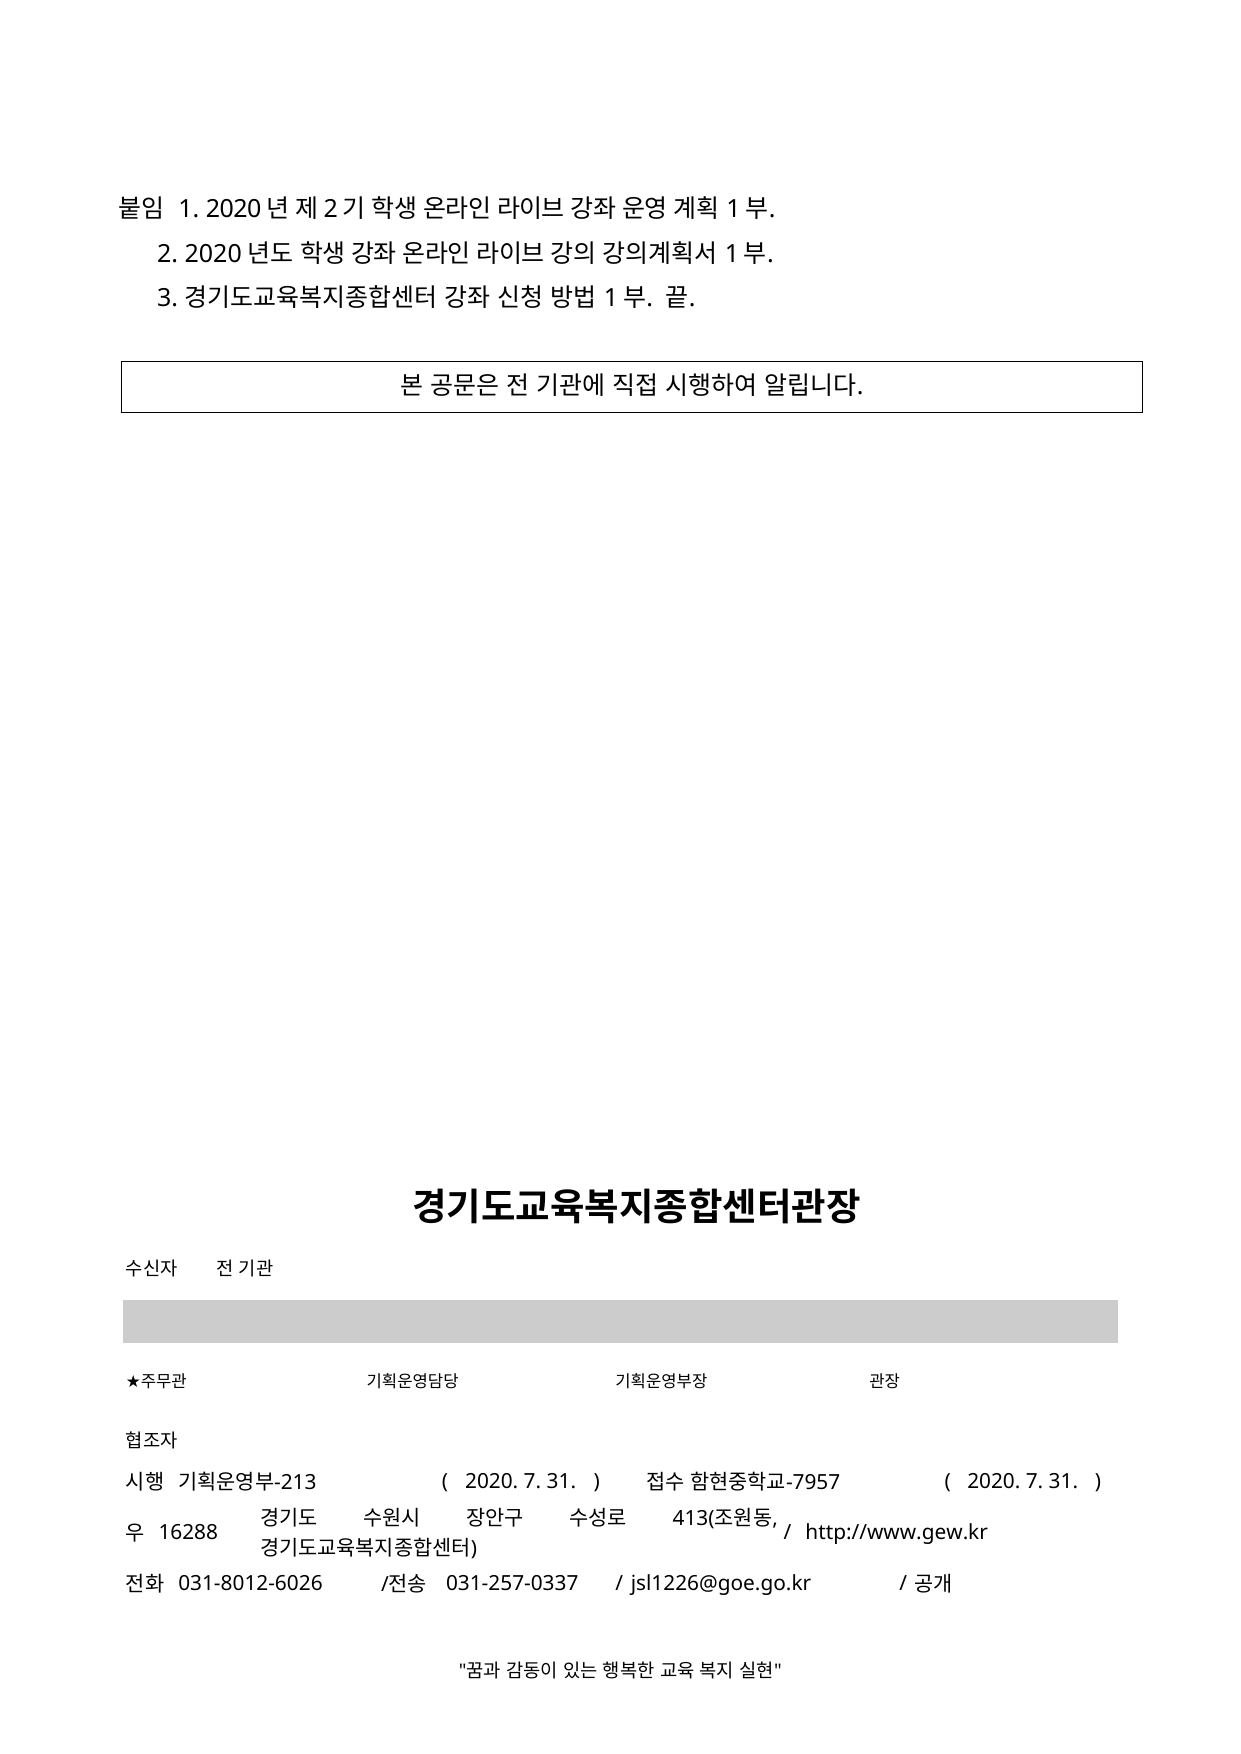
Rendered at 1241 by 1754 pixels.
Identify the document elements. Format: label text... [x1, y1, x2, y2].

table_cell 전 기관 [213, 1234, 1118, 1300]
table_cell ) [590, 1462, 620, 1498]
table_cell ) [1092, 1462, 1118, 1498]
table_cell 시행 [123, 1462, 175, 1498]
table_cell [422, 1418, 539, 1462]
table_header [121, 1123, 1119, 1652]
table_cell 우 [123, 1498, 155, 1565]
table_cell 함현중학교-7957 [687, 1462, 940, 1498]
table_cell "꿈과 감동이 있는 행복한 교육 복지 실현" [121, 1653, 1119, 1692]
table_cell / [780, 1498, 802, 1565]
table_cell [656, 1418, 769, 1462]
text 2. 2020년도 학생 강좌 온라인 라이브 강의 강의계획서 1부. [118, 233, 1112, 269]
table_cell [884, 1418, 1006, 1462]
table_cell jsl1226@goe.go.kr [628, 1565, 896, 1601]
table_cell 경기도 수원시 장안구 수성로 413(조원동,경기도교육복지종합센터) [257, 1498, 780, 1565]
table_cell [769, 1418, 884, 1462]
table_header [123, 1155, 312, 1234]
text 붙임 1. 2020년 제2기 학생 온라인 라이브 강좌 운영 계획 1부. [118, 189, 1112, 225]
table_cell 기획운영부장 [612, 1343, 746, 1417]
table_cell 기획운영담당 [364, 1343, 494, 1417]
table_cell 031-8012-6026 [175, 1565, 378, 1601]
table_cell 2020. 7. 31. [451, 1462, 590, 1498]
table_cell 031-257-0337 [443, 1565, 612, 1601]
table_cell [746, 1343, 866, 1417]
table_header [961, 1155, 1118, 1234]
table_cell 16288 [155, 1498, 257, 1565]
table_cell 전화 [123, 1565, 175, 1601]
table_cell http://www.gew.kr [802, 1498, 1118, 1565]
table_cell / [896, 1565, 911, 1601]
table_cell ( [435, 1462, 451, 1498]
table_cell 2020. 7. 31. [953, 1462, 1092, 1498]
table_cell [1006, 1418, 1118, 1462]
table_cell 수신자 [123, 1234, 213, 1300]
table_cell 공개 [911, 1565, 1118, 1601]
text 3. 경기도교육복지종합센터 강좌 신청 방법 1부. 끝. [118, 278, 1112, 314]
table_cell /전송 [378, 1565, 443, 1601]
table_cell ( [940, 1462, 953, 1498]
table_cell [312, 1418, 422, 1462]
table_cell [495, 1343, 612, 1417]
table_cell ★주무관 [123, 1343, 249, 1417]
table_cell 기획운영부-213 [175, 1462, 435, 1498]
table_cell / [612, 1565, 628, 1601]
table_header 본 공문은 전 기관에 직접 시행하여 알립니다. [122, 362, 1142, 412]
table_cell 접수 [620, 1462, 687, 1498]
table_cell 관장 [866, 1343, 999, 1417]
table_cell [540, 1418, 656, 1462]
table_header 경기도교육복지종합센터관장 [312, 1155, 961, 1234]
table_cell 협조자 [123, 1418, 194, 1462]
table_cell [194, 1418, 312, 1462]
table_cell [249, 1343, 363, 1417]
table_cell [123, 1300, 1118, 1343]
table_cell [999, 1343, 1118, 1417]
